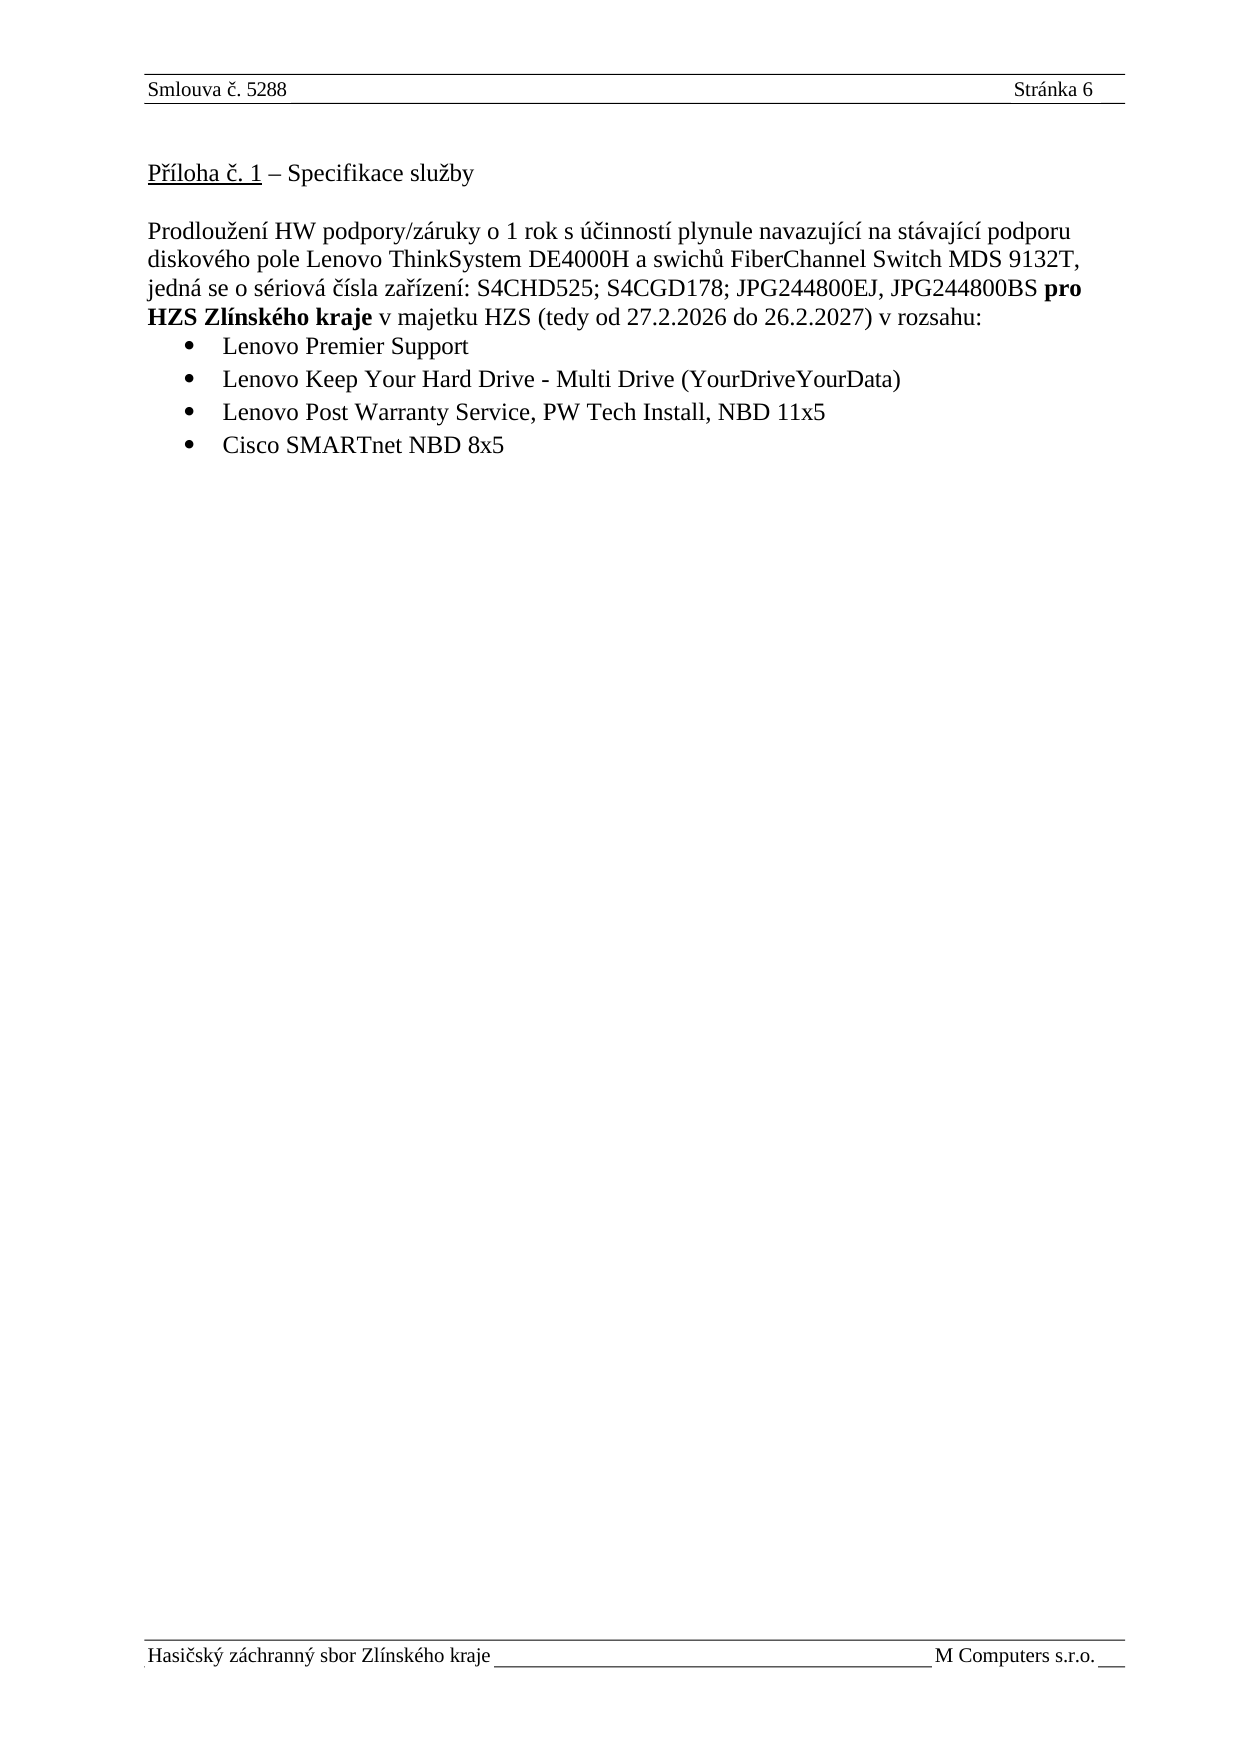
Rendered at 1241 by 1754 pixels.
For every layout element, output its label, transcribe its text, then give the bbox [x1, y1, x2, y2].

text Prodloužení HW podpory/záruky o 1 rok s účinností plynule navazující na stávající podporu diskového pole Lenovo ThinkSystem DE4000H a swichů FiberChannel Switch MDS 9132T, jedná se o sériová čísla zařízení: S4CHD525; S4CGD178; JPG244800EJ, JPG244800BS pro HZS Zlínského kraje v majetku HZS (tedy od 27.2.2026 do 26.2.2027) v rozsahu: [147, 216, 1126, 331]
list Lenovo Premier Support [185, 331, 1137, 360]
list Lenovo Post Warranty Service, PW Tech Install, NBD 11x5 [185, 397, 1137, 426]
text Příloha č. 1 – Specifikace služby [147, 158, 1137, 187]
list Lenovo Keep Your Hard Drive - Multi Drive (YourDriveYourData) [185, 364, 1137, 393]
list Cisco SMARTnet NBD 8x5 [185, 430, 1137, 459]
